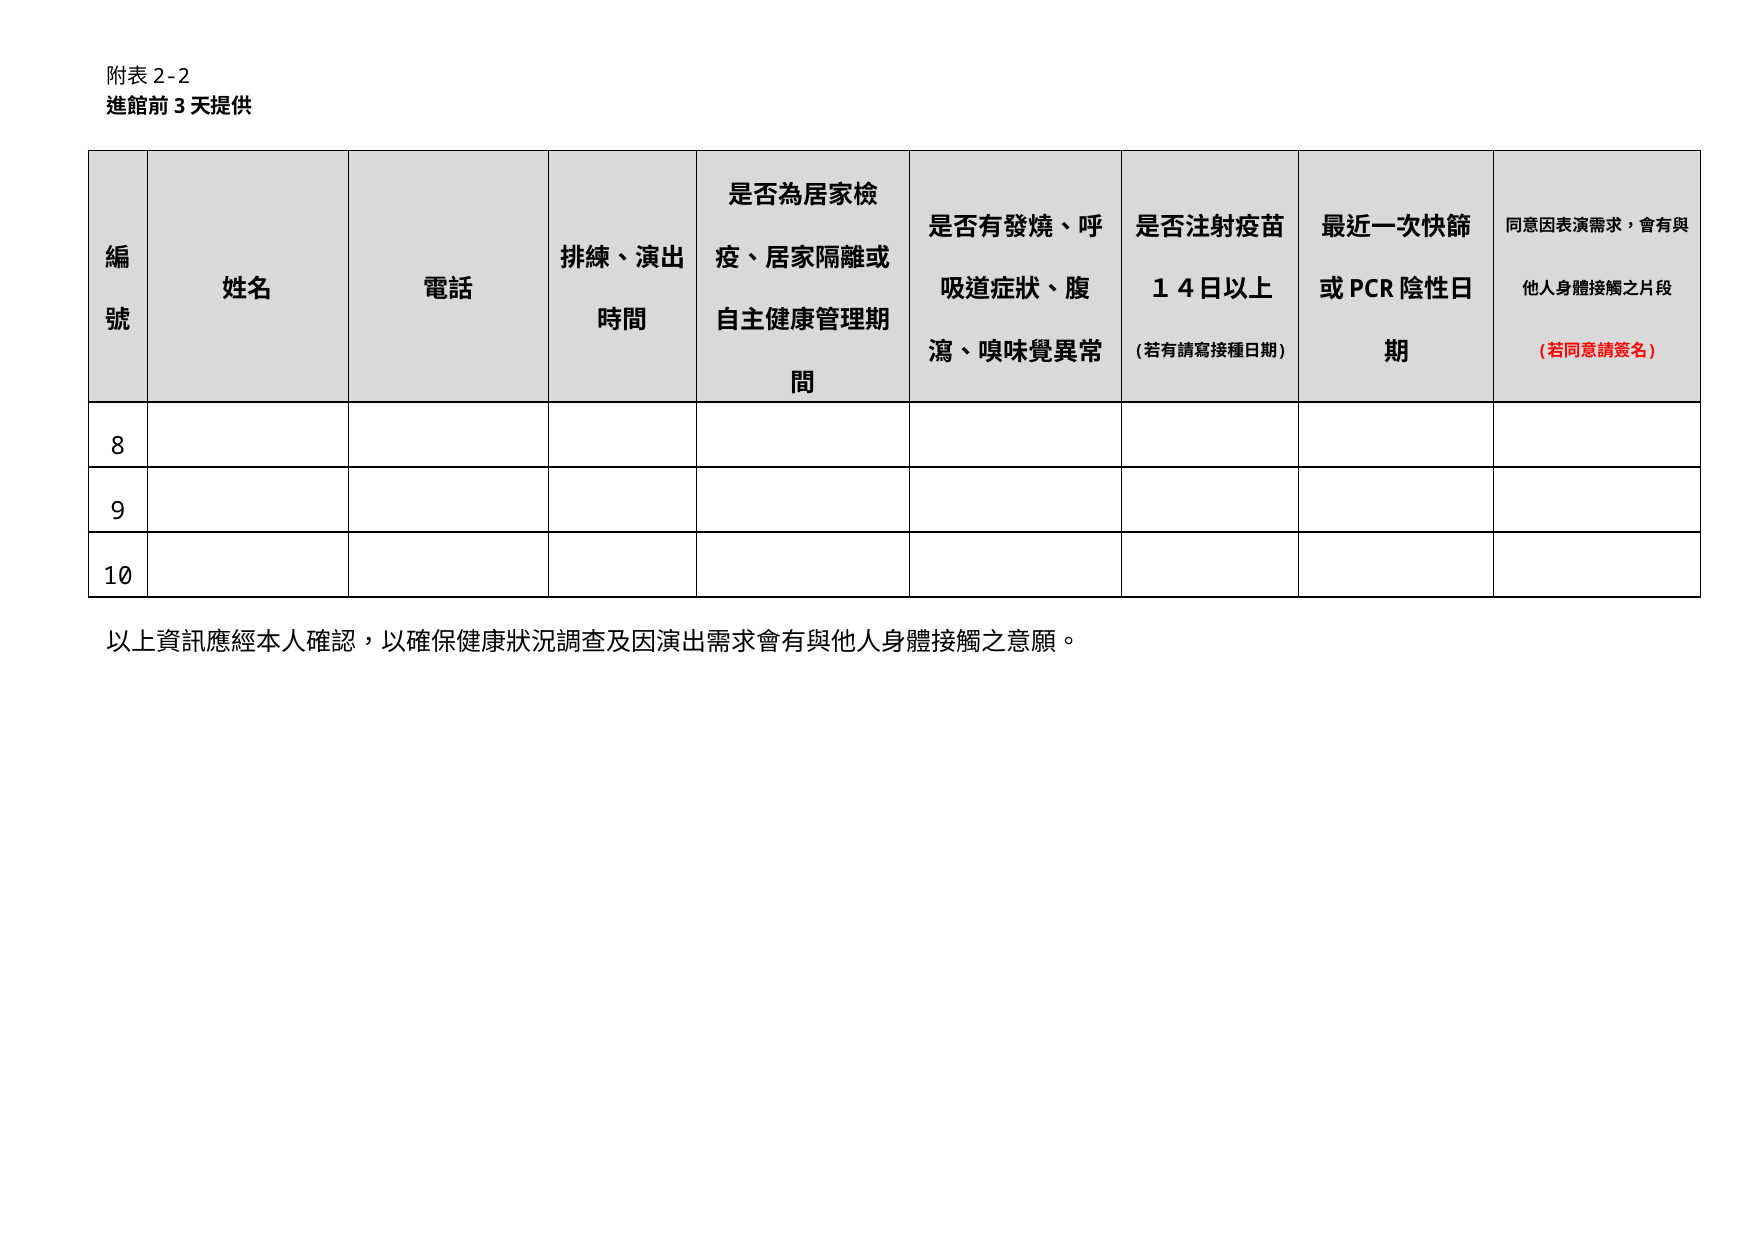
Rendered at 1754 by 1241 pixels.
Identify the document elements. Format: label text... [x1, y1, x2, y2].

table_cell [549, 533, 696, 596]
table_header 姓名 [148, 151, 348, 401]
table_cell 8 [89, 403, 147, 466]
table_header 編號 [89, 151, 147, 401]
table_header 排練、演出時間 [549, 151, 696, 401]
table_cell [1122, 468, 1298, 531]
table_header 是否注射疫苗１４日以上 (若有請寫接種日期) [1122, 151, 1298, 401]
table_cell [910, 468, 1121, 531]
table_cell 9 [89, 468, 147, 531]
table_cell [1122, 403, 1298, 466]
table_cell [1299, 403, 1493, 466]
table_cell 10 [89, 533, 147, 596]
table_cell [697, 403, 909, 466]
table_cell [148, 403, 348, 466]
table_cell [910, 533, 1121, 596]
table_cell [697, 468, 909, 531]
table_cell [1299, 533, 1493, 596]
table_cell [349, 468, 548, 531]
table_cell [549, 403, 696, 466]
table_cell [1494, 403, 1700, 466]
table_cell [1122, 533, 1298, 596]
table_cell [349, 533, 548, 596]
table_header 同意因表演需求，會有與他人身體接觸之片段 (若同意請簽名) [1494, 151, 1700, 401]
table_header 最近一次快篩或PCR陰性日期 [1299, 151, 1493, 401]
table_cell [910, 403, 1121, 466]
table_cell [148, 533, 348, 596]
table_header 是否有發燒、呼吸道症狀、腹瀉、嗅味覺異常 [910, 151, 1121, 401]
table_header 電話 [349, 151, 548, 401]
table_cell [697, 533, 909, 596]
table_cell [1494, 533, 1700, 596]
table_cell [1494, 468, 1700, 531]
table_cell [1299, 468, 1493, 531]
table_cell [549, 468, 696, 531]
table_cell [349, 403, 548, 466]
table_cell [148, 468, 348, 531]
text 以上資訊應經本人確認，以確保健康狀況調查及因演出需求會有與他人身體接觸之意願。 [106, 598, 1648, 660]
table_header 是否為居家檢疫、居家隔離或自主健康管理期間 [697, 151, 909, 401]
